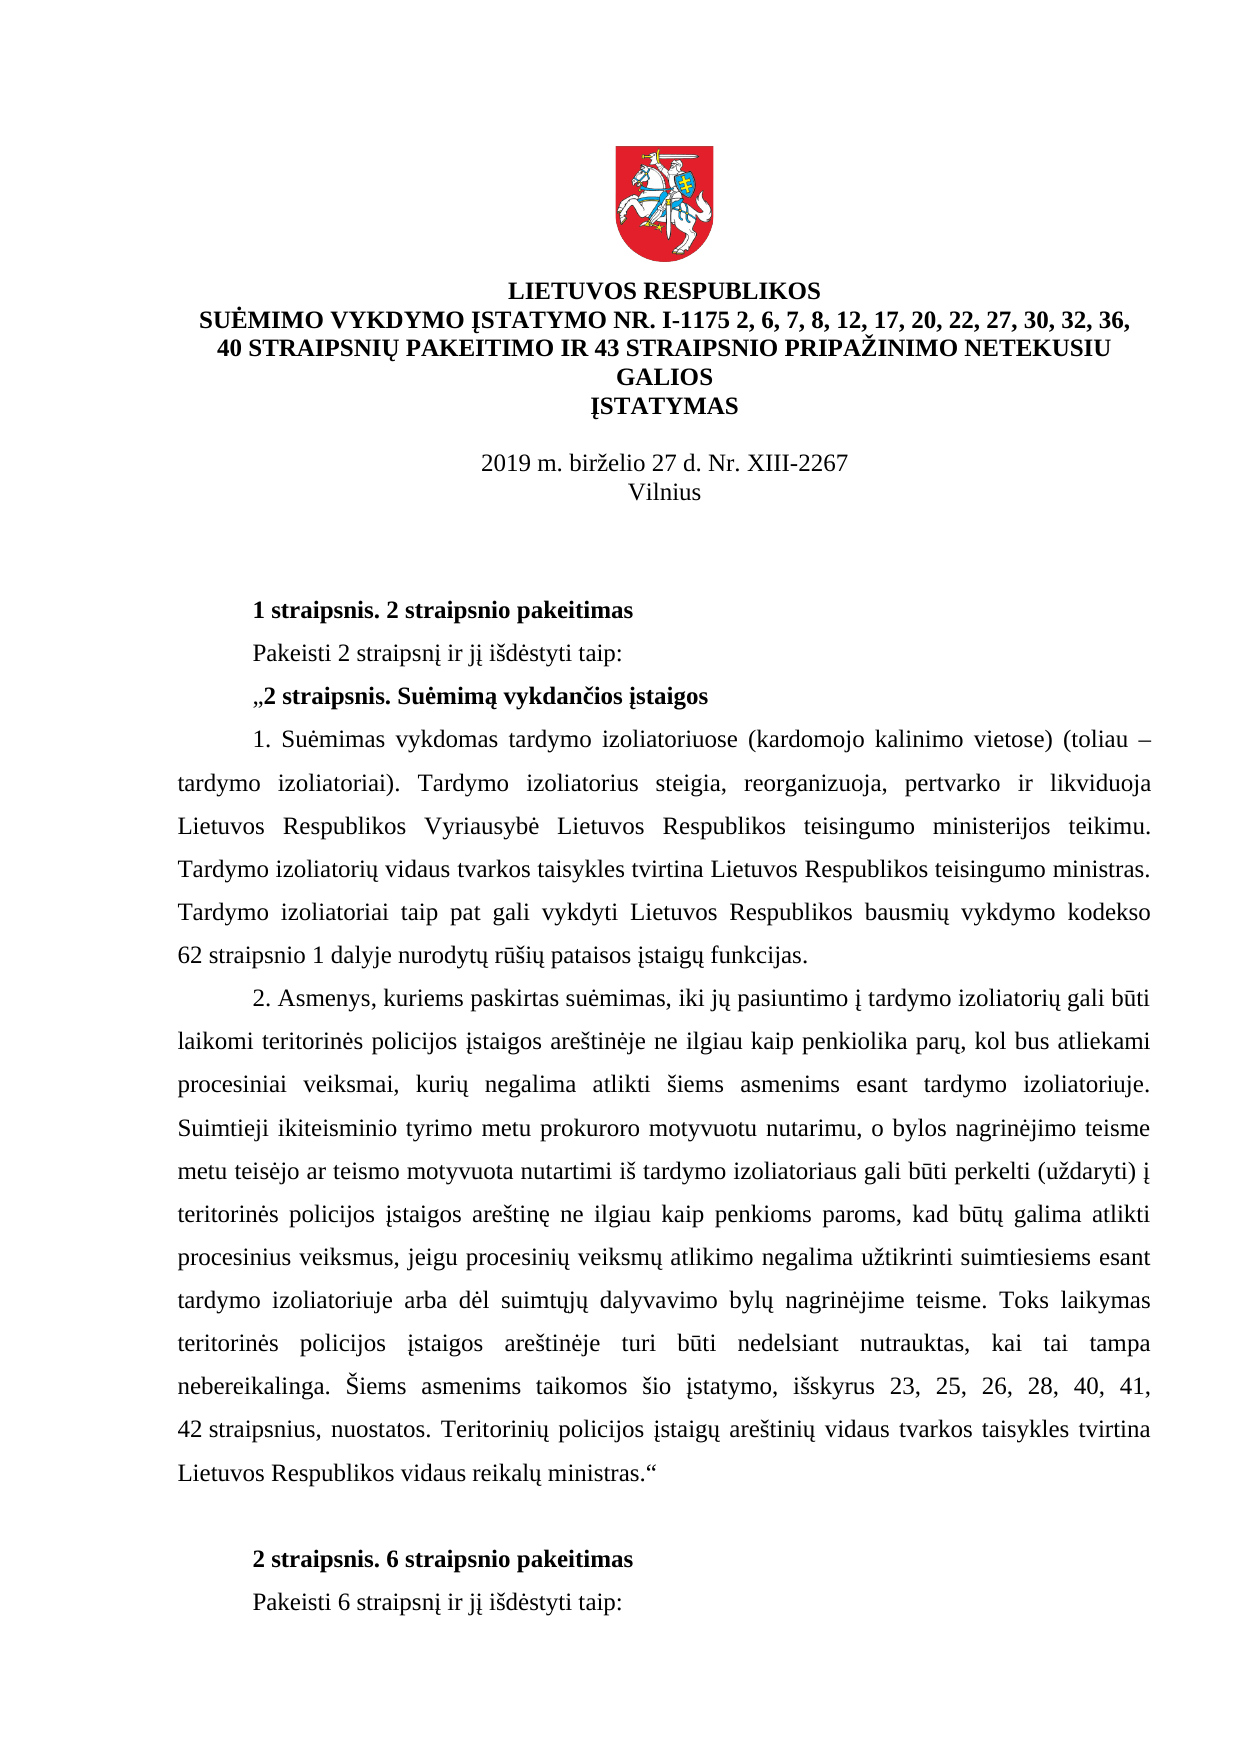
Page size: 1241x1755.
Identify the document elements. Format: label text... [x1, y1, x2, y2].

text 1 straipsnis. 2 straipsnio pakeitimas [177, 595, 1152, 624]
text Vilnius [177, 477, 1152, 506]
text SUĖMIMO VYKDYMO ĮSTATYMO NR. I-1175 2, 6, 7, 8, 12, 17, 20, 22, 27, 30, 32, 36, 40 STRAIPSNIŲ PAKEITIMO IR 43 STRAIPSNIO PRIPAŽINIMO NETEKUSIU GALIOS [177, 305, 1152, 391]
text Pakeisti 2 straipsnį ir jį išdėstyti taip: [177, 638, 1152, 667]
text 2019 m. birželio 27 d. Nr. XIII-2267 [177, 448, 1152, 477]
text 2 straipsnis. 6 straipsnio pakeitimas [177, 1544, 1152, 1573]
text 1. Suėmimas vykdomas tardymo izoliatoriuose (kardomojo kalinimo vietose) (toliau – tardymo izoliatoriai). Tardymo izoliatorius steigia, reorganizuoja, pertvarko ir likviduoja Lietuvos Respublikos Vyriausybė Lietuvos Respublikos teisingumo ministerijos teikimu. Tardymo izoliatorių vidaus tvarkos taisykles tvirtina Lietuvos Respublikos teisingumo ministras. Tardymo izoliatoriai taip pat gali vykdyti Lietuvos Respublikos bausmių vykdymo kodekso 62 straipsnio 1 dalyje nurodytų rūšių pataisos įstaigų funkcijas. [177, 724, 1152, 969]
text LIETUVOS RESPUBLIKOS [177, 276, 1152, 305]
text 2. Asmenys, kuriems paskirtas suėmimas, iki jų pasiuntimo į tardymo izoliatorių gali būti laikomi teritorinės policijos įstaigos areštinėje ne ilgiau kaip penkiolika parų, kol bus atliekami procesiniai veiksmai, kurių negalima atlikti šiems asmenims esant tardymo izoliatoriuje. Suimtieji ikiteisminio tyrimo metu prokuroro motyvuotu nutarimu, o bylos nagrinėjimo teisme metu teisėjo ar teismo motyvuota nutartimi iš tardymo izoliatoriaus gali būti perkelti (uždaryti) į teritorinės policijos įstaigos areštinę ne ilgiau kaip penkioms paroms, kad būtų galima atlikti procesinius veiksmus, jeigu procesinių veiksmų atlikimo negalima užtikrinti suimtiesiems esant tardymo izoliatoriuje arba dėl suimtųjų dalyvavimo bylų nagrinėjime teisme. Toks laikymas teritorinės policijos įstaigos areštinėje turi būti nedelsiant nutrauktas, kai tai tampa nebereikalinga. Šiems asmenims taikomos šio įstatymo, išskyrus 23, 25, 26, 28, 40, 41, 42 straipsnius, nuostatos. Teritorinių policijos įstaigų areštinių vidaus tvarkos taisykles tvirtina Lietuvos Respublikos vidaus reikalų ministras.“ [177, 983, 1152, 1486]
text „2 straipsnis. Suėmimą vykdančios įstaigos [177, 681, 1152, 710]
text Pakeisti 6 straipsnį ir jį išdėstyti taip: [177, 1587, 1152, 1616]
text ĮSTATYMAS [177, 391, 1152, 420]
